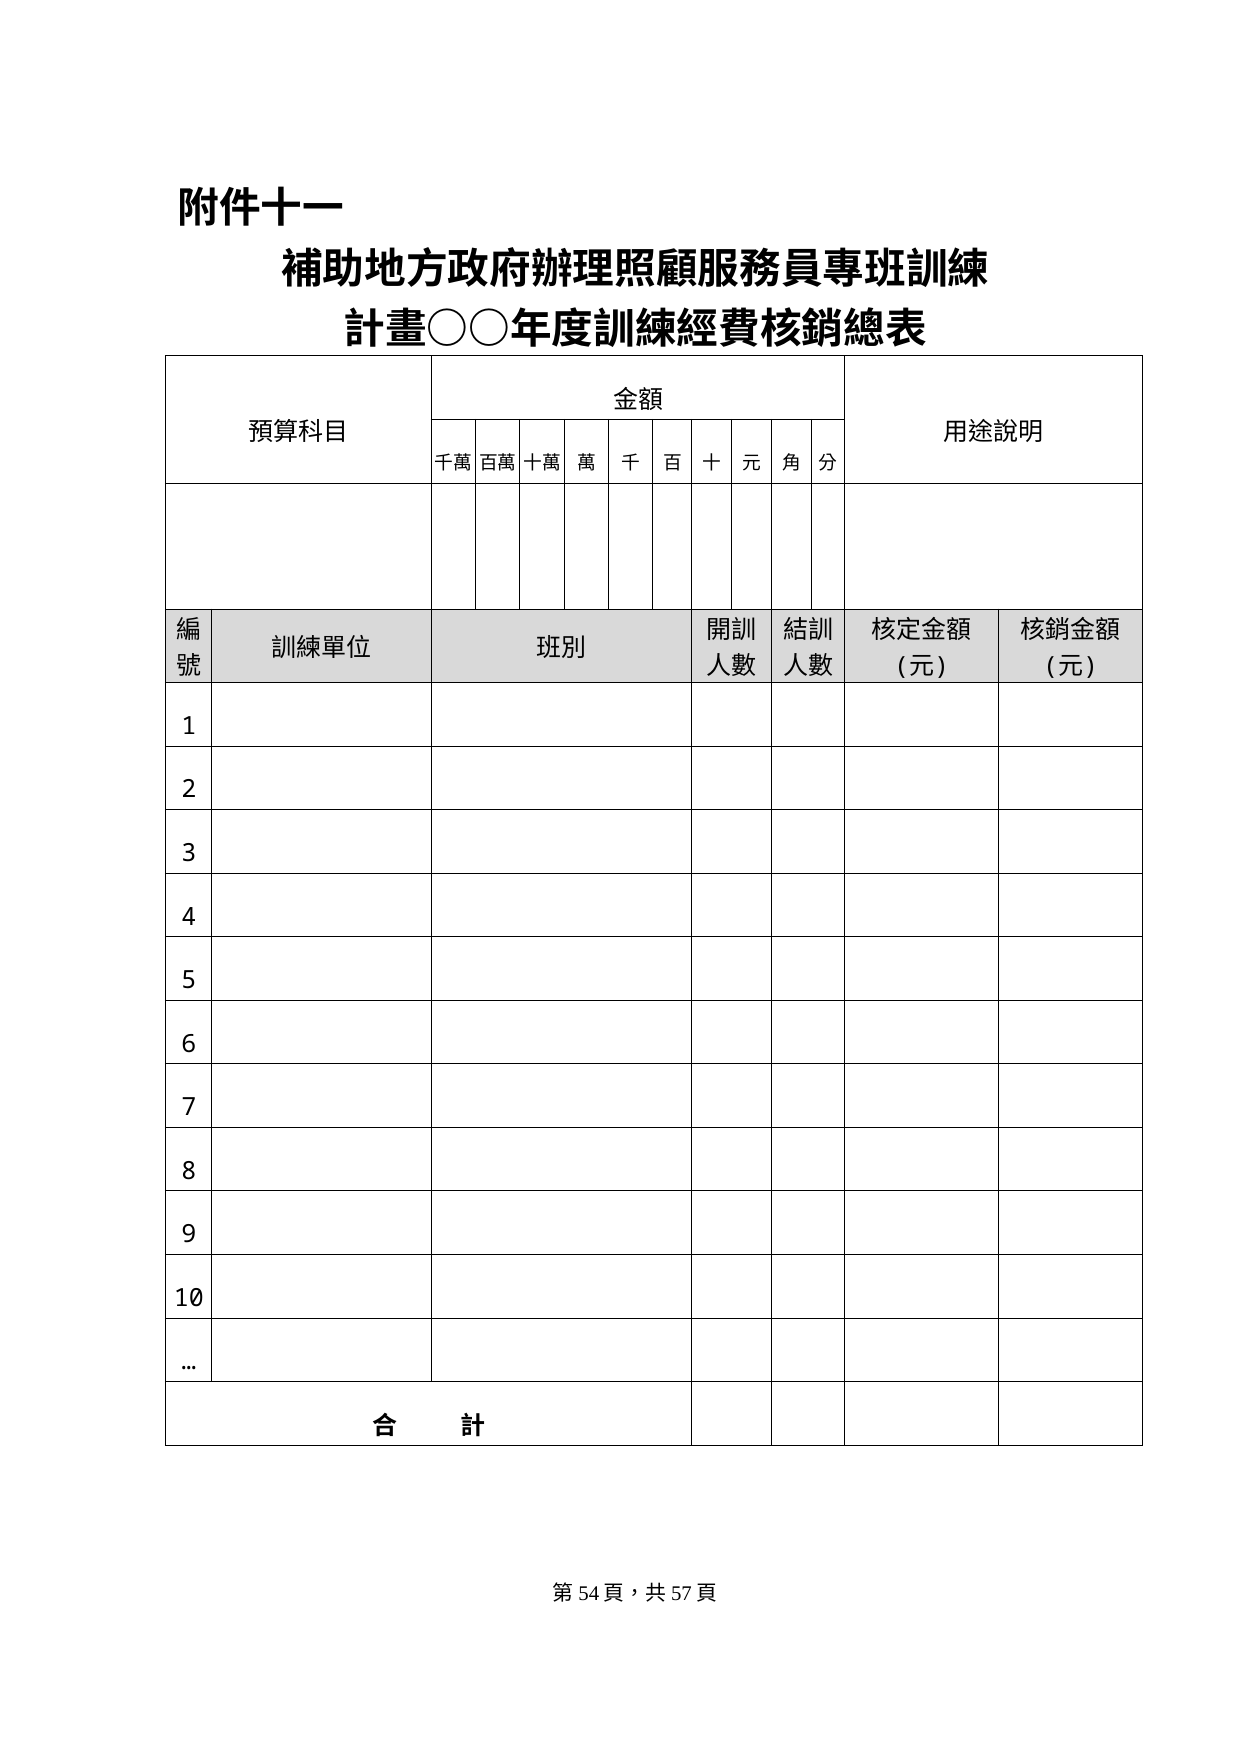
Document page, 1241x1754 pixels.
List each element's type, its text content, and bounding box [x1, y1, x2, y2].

table_cell [476, 484, 519, 608]
table_header 預算科目 [166, 356, 431, 482]
table_cell [732, 484, 771, 608]
table_cell 編號 [166, 610, 211, 682]
table_cell [999, 1255, 1142, 1317]
table_cell [999, 1128, 1142, 1190]
table_cell [212, 937, 431, 1000]
table_cell [999, 1319, 1142, 1381]
table_cell [692, 1255, 771, 1317]
table_cell [999, 1064, 1142, 1127]
table_cell 3 [166, 810, 211, 873]
table_cell [212, 1191, 431, 1254]
table_cell [845, 1001, 998, 1063]
table_cell [999, 683, 1142, 746]
table_cell [212, 1319, 431, 1381]
table_cell [772, 810, 844, 873]
table_cell [812, 484, 844, 608]
table_cell [845, 747, 998, 809]
table_cell … [166, 1319, 211, 1381]
table_cell 核定金額(元) [845, 610, 998, 682]
table_cell [999, 937, 1142, 1000]
table_cell 萬 [565, 420, 608, 482]
table_cell [772, 747, 844, 809]
table_cell [432, 1255, 691, 1317]
table_cell [772, 1128, 844, 1190]
table_cell [845, 1382, 998, 1444]
table_cell [999, 747, 1142, 809]
text 附件十一 [177, 174, 1092, 235]
table_cell [432, 1001, 691, 1063]
text 計畫○○年度訓練經費核銷總表 [177, 295, 1092, 355]
table_cell [432, 1128, 691, 1190]
table_cell [692, 810, 771, 873]
table_cell [432, 1064, 691, 1127]
table_cell [772, 1064, 844, 1127]
table_cell 開訓 人數 [692, 610, 771, 682]
table_cell 2 [166, 747, 211, 809]
table_cell [692, 484, 731, 608]
table_cell [845, 1064, 998, 1127]
table_cell 十萬 [520, 420, 564, 482]
table_cell 十 [692, 420, 731, 482]
table_cell 合 計 [166, 1382, 691, 1444]
table_cell [772, 1191, 844, 1254]
table_cell 9 [166, 1191, 211, 1254]
table_header 金額 [432, 356, 844, 419]
table_cell [845, 874, 998, 936]
table_cell 分 [812, 420, 844, 482]
table_cell [845, 1319, 998, 1381]
table_cell 千 [609, 420, 652, 482]
table_cell [692, 1128, 771, 1190]
table_cell 7 [166, 1064, 211, 1127]
table_cell 6 [166, 1001, 211, 1063]
table_cell [999, 810, 1142, 873]
table_cell [692, 1191, 771, 1254]
table_cell 班別 [432, 610, 691, 682]
table_cell [692, 1001, 771, 1063]
table_cell [212, 683, 431, 746]
table_cell [212, 1255, 431, 1317]
table_cell [432, 1191, 691, 1254]
table_cell [653, 484, 691, 608]
table_cell [845, 1128, 998, 1190]
table_cell [432, 747, 691, 809]
table_cell [999, 1001, 1142, 1063]
table_cell [432, 683, 691, 746]
table_cell [692, 1064, 771, 1127]
table_cell [845, 484, 1142, 608]
table_cell 千萬 [432, 420, 475, 482]
table_cell [212, 747, 431, 809]
table_cell [772, 1255, 844, 1317]
table_cell [212, 1064, 431, 1127]
table_cell [845, 937, 998, 1000]
table_cell [772, 683, 844, 746]
table_cell [692, 874, 771, 936]
table_cell [432, 484, 475, 608]
table_cell [845, 683, 998, 746]
table_cell [772, 1382, 844, 1444]
text 補助地方政府辦理照顧服務員專班訓練 [177, 235, 1092, 295]
table_cell 10 [166, 1255, 211, 1317]
table_cell [772, 937, 844, 1000]
table_cell [999, 874, 1142, 936]
table_cell [772, 484, 811, 608]
table_cell 結訓 人數 [772, 610, 844, 682]
table_cell [520, 484, 564, 608]
table_cell [212, 1001, 431, 1063]
table_cell 8 [166, 1128, 211, 1190]
table_cell [692, 1382, 771, 1444]
table_cell [692, 1319, 771, 1381]
table_cell [999, 1191, 1142, 1254]
table_cell [772, 874, 844, 936]
table_cell [432, 1319, 691, 1381]
table_cell [845, 1191, 998, 1254]
table_cell [432, 937, 691, 1000]
table_cell 角 [772, 420, 811, 482]
table_cell [692, 747, 771, 809]
table_cell [432, 810, 691, 873]
table_cell 核銷金額(元) [999, 610, 1142, 682]
table_cell [772, 1001, 844, 1063]
table_cell 百 [653, 420, 691, 482]
table_cell 4 [166, 874, 211, 936]
table_cell [212, 1128, 431, 1190]
table_cell [432, 874, 691, 936]
table_cell [999, 1382, 1142, 1444]
table_cell 5 [166, 937, 211, 1000]
table_cell [845, 1255, 998, 1317]
table_cell 元 [732, 420, 771, 482]
table_cell [845, 810, 998, 873]
table_header 用途說明 [845, 356, 1142, 482]
table_cell [692, 683, 771, 746]
table_cell 1 [166, 683, 211, 746]
table_cell [212, 874, 431, 936]
table_cell [609, 484, 652, 608]
table_cell [772, 1319, 844, 1381]
table_cell 百萬 [476, 420, 519, 482]
table_cell [565, 484, 608, 608]
table_cell [692, 937, 771, 1000]
table_cell [166, 484, 431, 608]
table_cell 訓練單位 [212, 610, 431, 682]
table_cell [212, 810, 431, 873]
